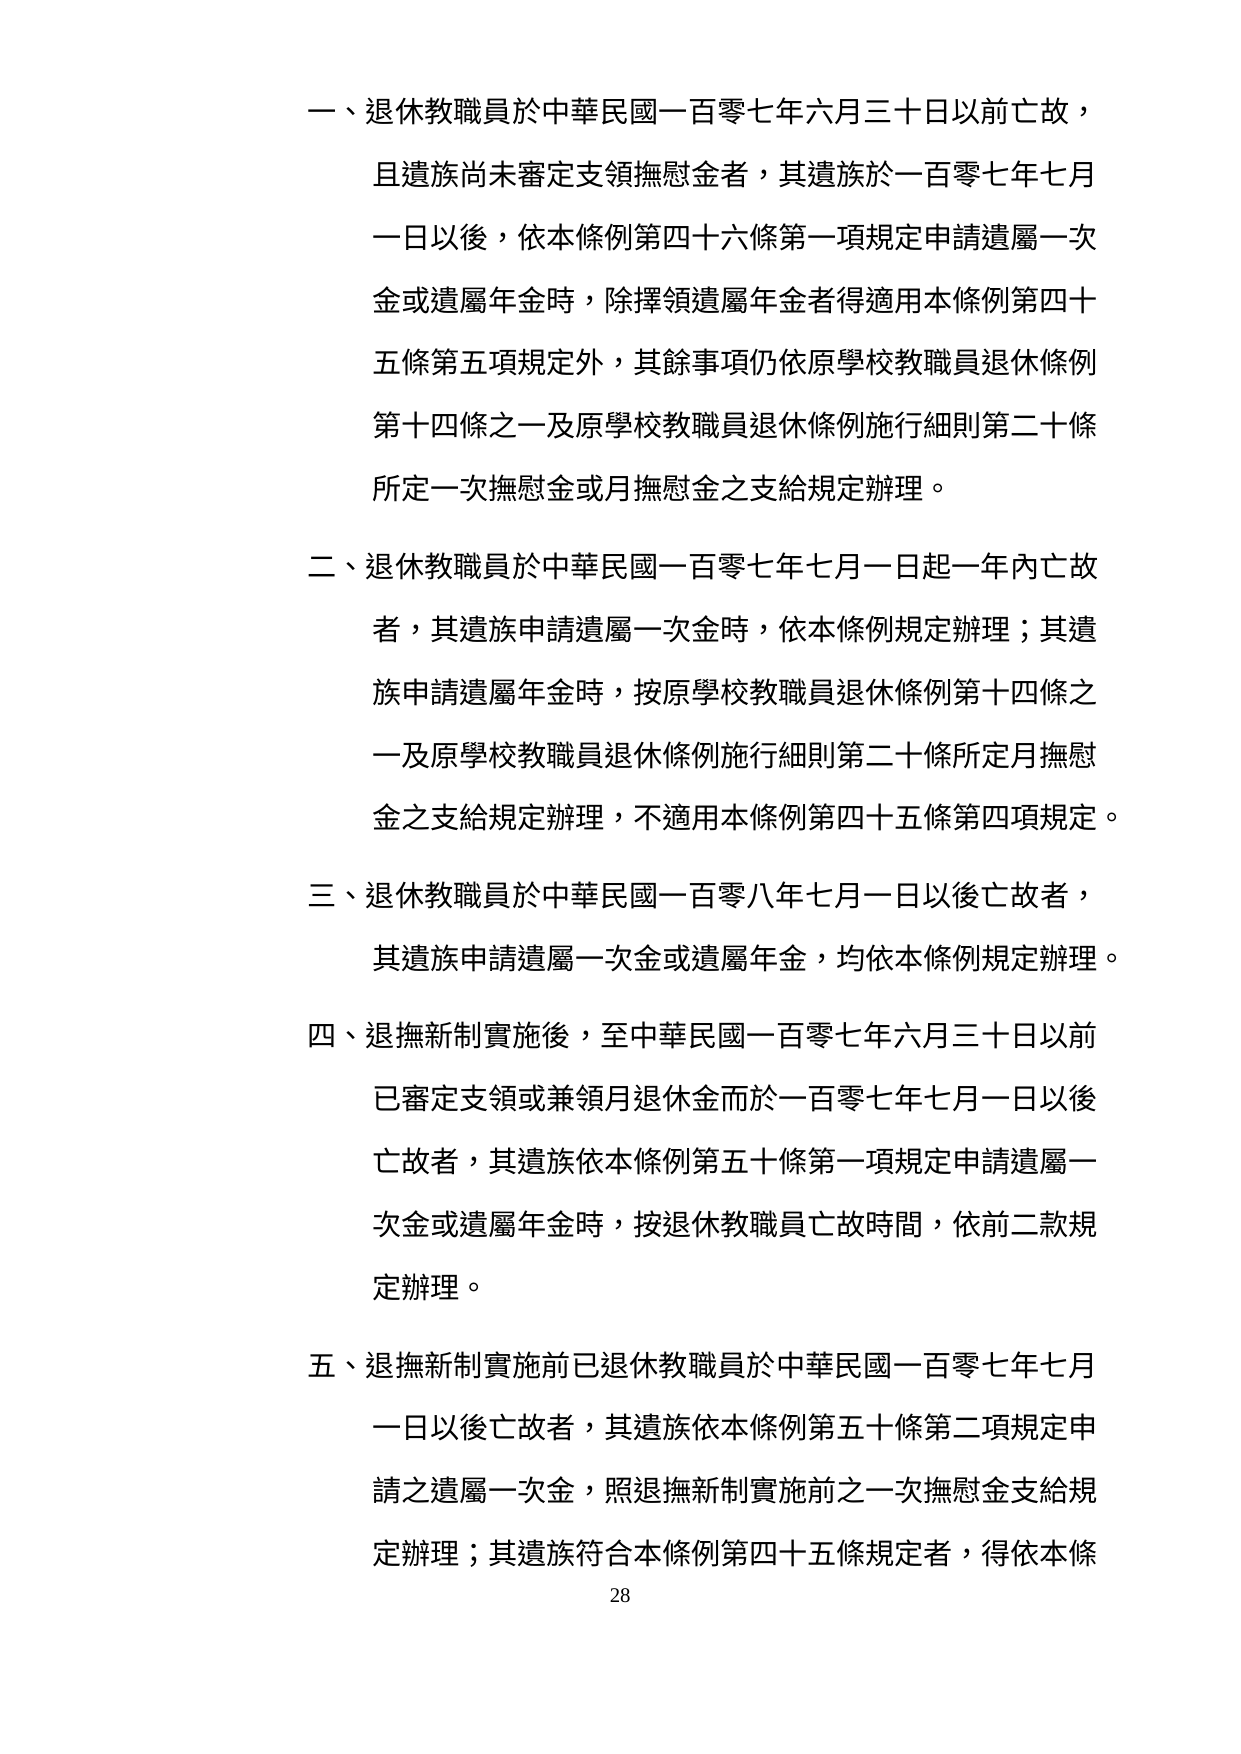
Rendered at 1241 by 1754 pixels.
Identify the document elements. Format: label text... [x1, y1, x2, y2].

text 二、退休教職員於中華民國一百零七年七月一日起一年內亡故者，其遺族申請遺屬一次金時，依本條例規定辦理；其遺族申請遺屬年金時，按原學校教職員退休條例第十四條之一及原學校教職員退休條例施行細則第二十條所定月撫慰金之支給規定辦理，不適用本條例第四十五條第四項規定。 [307, 544, 1098, 837]
text 四、退撫新制實施後，至中華民國一百零七年六月三十日以前已審定支領或兼領月退休金而於一百零七年七月一日以後亡故者，其遺族依本條例第五十條第一項規定申請遺屬一次金或遺屬年金時，按退休教職員亡故時間，依前二款規定辦理。 [307, 1013, 1098, 1307]
text 三、退休教職員於中華民國一百零八年七月一日以後亡故者，其遺族申請遺屬一次金或遺屬年金，均依本條例規定辦理。 [307, 873, 1098, 978]
text 五、退撫新制實施前已退休教職員於中華民國一百零七年七月一日以後亡故者，其遺族依本條例第五十條第二項規定申請之遺屬一次金，照退撫新制實施前之一次撫慰金支給規定辦理；其遺族符合本條例第四十五條規定者，得依本條 [307, 1342, 1098, 1573]
text 一、退休教職員於中華民國一百零七年六月三十日以前亡故，且遺族尚未審定支領撫慰金者，其遺族於一百零七年七月一日以後，依本條例第四十六條第一項規定申請遺屬一次金或遺屬年金時，除擇領遺屬年金者得適用本條例第四十五條第五項規定外，其餘事項仍依原學校教職員退休條例第十四條之一及原學校教職員退休條例施行細則第二十條所定一次撫慰金或月撫慰金之支給規定辦理。 [307, 89, 1098, 508]
